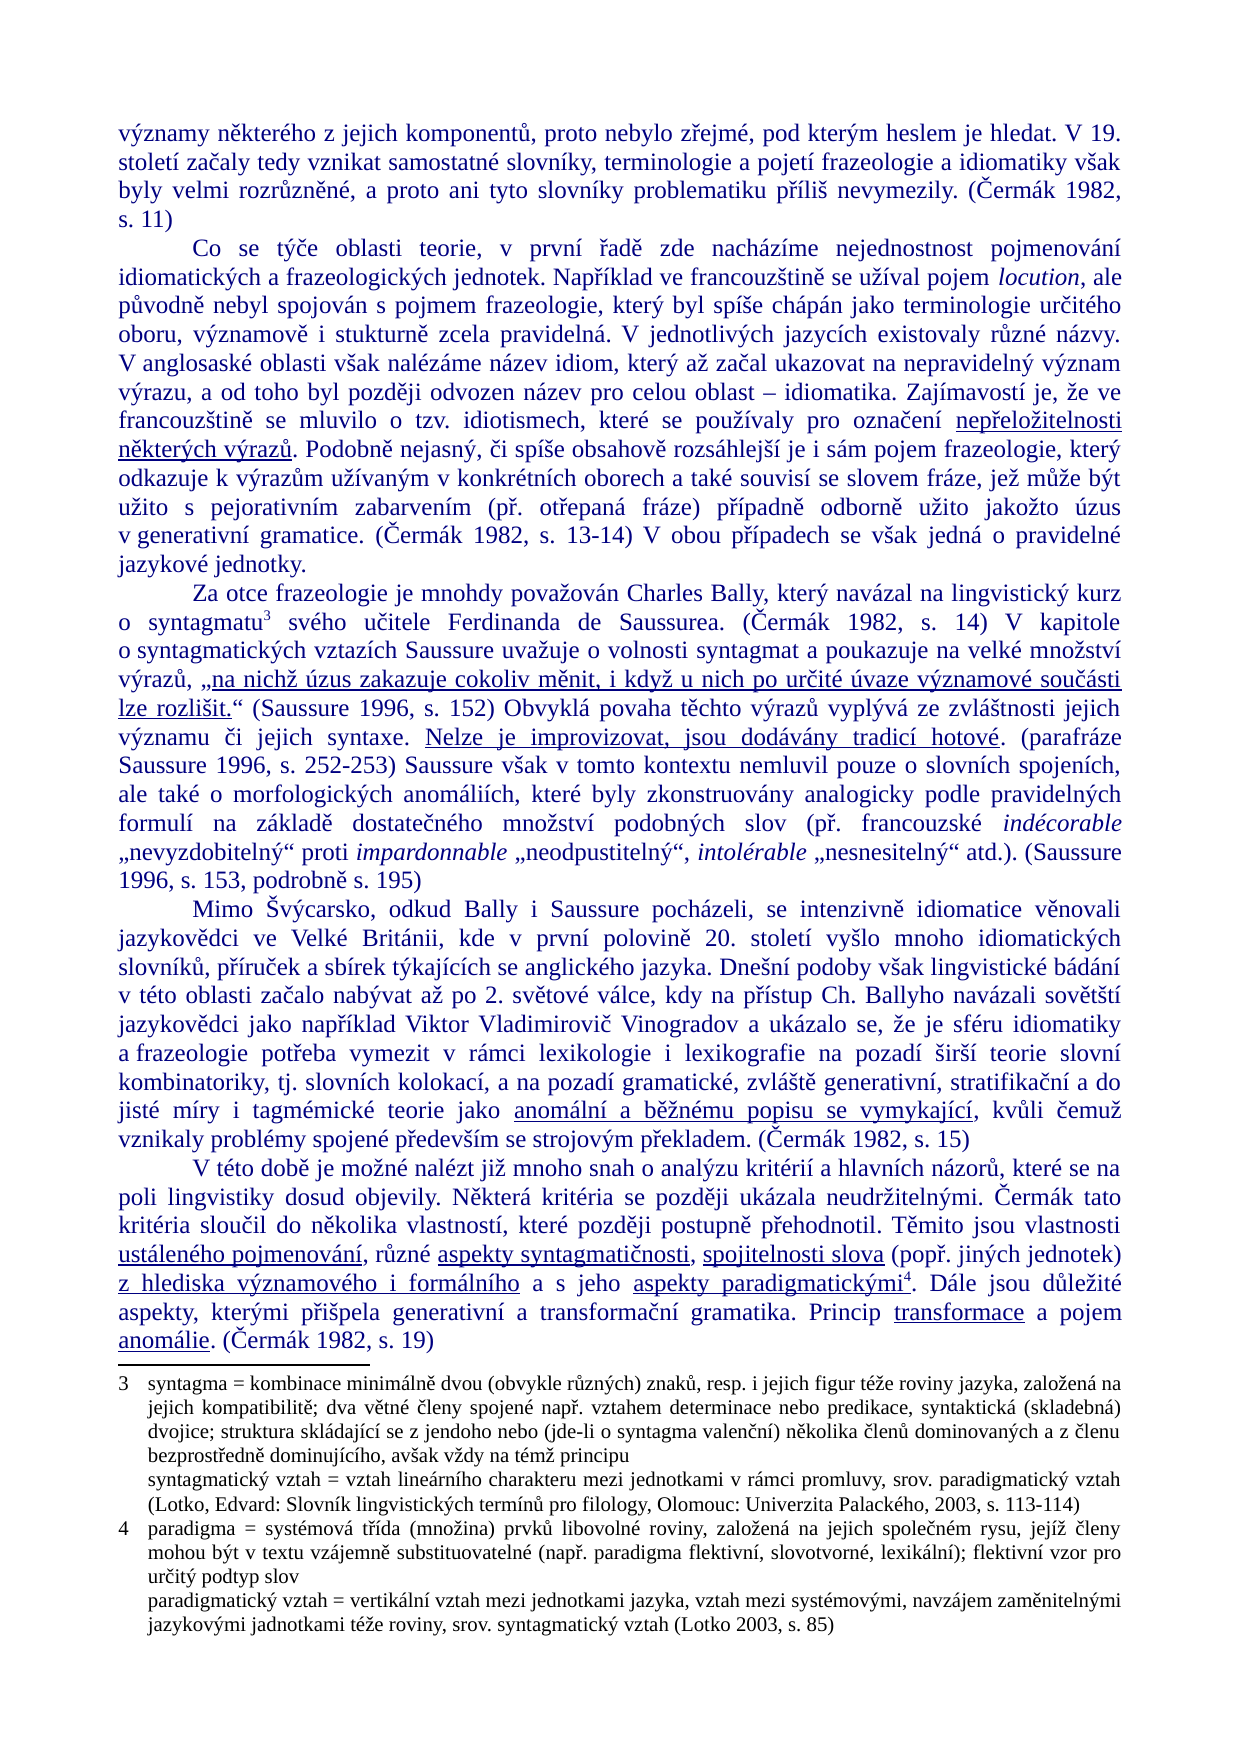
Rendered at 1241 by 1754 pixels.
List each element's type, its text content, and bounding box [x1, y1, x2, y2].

text paradigma = systémová třída (množina) prvků libovolné roviny, založená na jejich společném rysu, jejíž členy mohou být v textu vzájemně substituovatelné (např. paradigma flektivní, slovotvorné, lexikální); flektivní vzor pro určitý podtyp slov [118, 1516, 1122, 1588]
text významy některého z jejich komponentů, proto nebylo zřejmé, pod kterým heslem je hledat. V 19. století začaly tedy vznikat samostatné slovníky, terminologie a pojetí frazeologie a idiomatiky však byly velmi rozrůzněné, a proto ani tyto slovníky problematiku příliš nevymezily. (Čermák 1982, s. 11) [118, 118, 1122, 233]
text V této době je možné nalézt již mnoho snah o analýzu kritérií a hlavních názorů, které se na poli lingvistiky dosud objevily. Některá kritéria se později ukázala neudržitelnými. Čermák tato kritéria sloučil do několika vlastností, které později postupně přehodnotil. Těmito jsou vlastnosti ustáleného pojmenování, různé aspekty syntagmatičnosti, spojitelnosti slova (popř. jiných jednotek) z hlediska významového i formálního a s jeho aspekty paradigmatickými. Dále jsou důležité aspekty, kterými přišpela generativní a transformační gramatika. Princip transformace a pojem anomálie. (Čermák 1982, s. 19) [118, 1153, 1122, 1354]
text Co se týče oblasti teorie, v první řadě zde nacházíme nejednostnost pojmenování idiomatických a frazeologických jednotek. Například ve francouzštině se užíval pojem locution, ale původně nebyl spojován s pojmem frazeologie, který byl spíše chápán jako terminologie určitého oboru, významově i stukturně zcela pravidelná. V jednotlivých jazycích existovaly různé názvy. V anglosaské oblasti však nalézáme název idiom, který až začal ukazovat na nepravidelný význam výrazu, a od toho byl později odvozen název pro celou oblast – idiomatika. Zajímavostí je, že ve francouzštině se mluvilo o tzv. idiotismech, které se používaly pro označení nepřeložitelnosti některých výrazů. Podobně nejasný, či spíše obsahově rozsáhlejší je i sám pojem frazeologie, který odkazuje k výrazům užívaným v konkrétních oborech a také souvisí se slovem fráze, jež může být užito s pejorativním zabarvením (př. otřepaná fráze) případně odborně užito jakožto úzus v generativní gramatice. (Čermák 1982, s. 13-14) V obou případech se však jedná o pravidelné jazykové jednotky. [118, 233, 1122, 578]
text syntagma = kombinace minimálně dvou (obvykle různých) znaků, resp. i jejich figur téže roviny jazyka, založená na jejich kompatibilitě; dva větné členy spojené např. vztahem determinace nebo predikace, syntaktická (skladebná) dvojice; struktura skládající se z jendoho nebo (jde-li o syntagma valenční) několika členů dominovaných a z členu bezprostředně dominujícího, avšak vždy na témž principu [118, 1371, 1122, 1467]
text paradigmatický vztah = vertikální vztah mezi jednotkami jazyka, vztah mezi systémovými, navzájem zaměnitelnými jazykovými jadnotkami téže roviny, srov. syntagmatický vztah (Lotko 2003, s. 85) [118, 1588, 1122, 1636]
text Mimo Švýcarsko, odkud Bally i Saussure pocházeli, se intenzivně idiomatice věnovali jazykovědci ve Velké Británii, kde v první polovině 20. století vyšlo mnoho idiomatických slovníků, příruček a sbírek týkajících se anglického jazyka. Dnešní podoby však lingvistické bádání v této oblasti začalo nabývat až po 2. světové válce, kdy na přístup Ch. Ballyho navázali sovětští jazykovědci jako například Viktor Vladimirovič Vinogradov a ukázalo se, že je sféru idiomatiky a frazeologie potřeba vymezit v rámci lexikologie i lexikografie na pozadí širší teorie slovní kombinatoriky, tj. slovních kolokací, a na pozadí gramatické, zvláště generativní, stratifikační a do jisté míry i tagmémické teorie jako anomální a běžnému popisu se vymykající, kvůli čemuž vznikaly problémy spojené především se strojovým překladem. (Čermák 1982, s. 15) [118, 894, 1122, 1153]
text syntagmatický vztah = vztah lineárního charakteru mezi jednotkami v rámci promluvy, srov. paradigmatický vztah (Lotko, Edvard: Slovník lingvistických termínů pro filology, Olomouc: Univerzita Palackého, 2003, s. 113-114) [118, 1467, 1122, 1516]
text Za otce frazeologie je mnohdy považován Charles Bally, který navázal na lingvistický kurz o syntagmatu svého učitele Ferdinanda de Saussurea. (Čermák 1982, s. 14) V kapitole o syntagmatických vztazích Saussure uvažuje o volnosti syntagmat a poukazuje na velké množství výrazů, „na nichž úzus zakazuje cokoliv měnit, i když u nich po určité úvaze významové součásti lze rozlišit.“ (Saussure 1996, s. 152) Obvyklá povaha těchto výrazů vyplývá ze zvláštnosti jejich významu či jejich syntaxe. Nelze je improvizovat, jsou dodávány tradicí hotové. (parafráze Saussure 1996, s. 252-253) Saussure však v tomto kontextu nemluvil pouze o slovních spojeních, ale také o morfologických anomáliích, které byly zkonstruovány analogicky podle pravidelných formulí na základě dostatečného množství podobných slov (př. francouzské indécorable „nevyzdobitelný“ proti impardonnable „neodpustitelný“, intolérable „nesnesitelný“ atd.). (Saussure 1996, s. 153, podrobně s. 195) [118, 578, 1122, 894]
